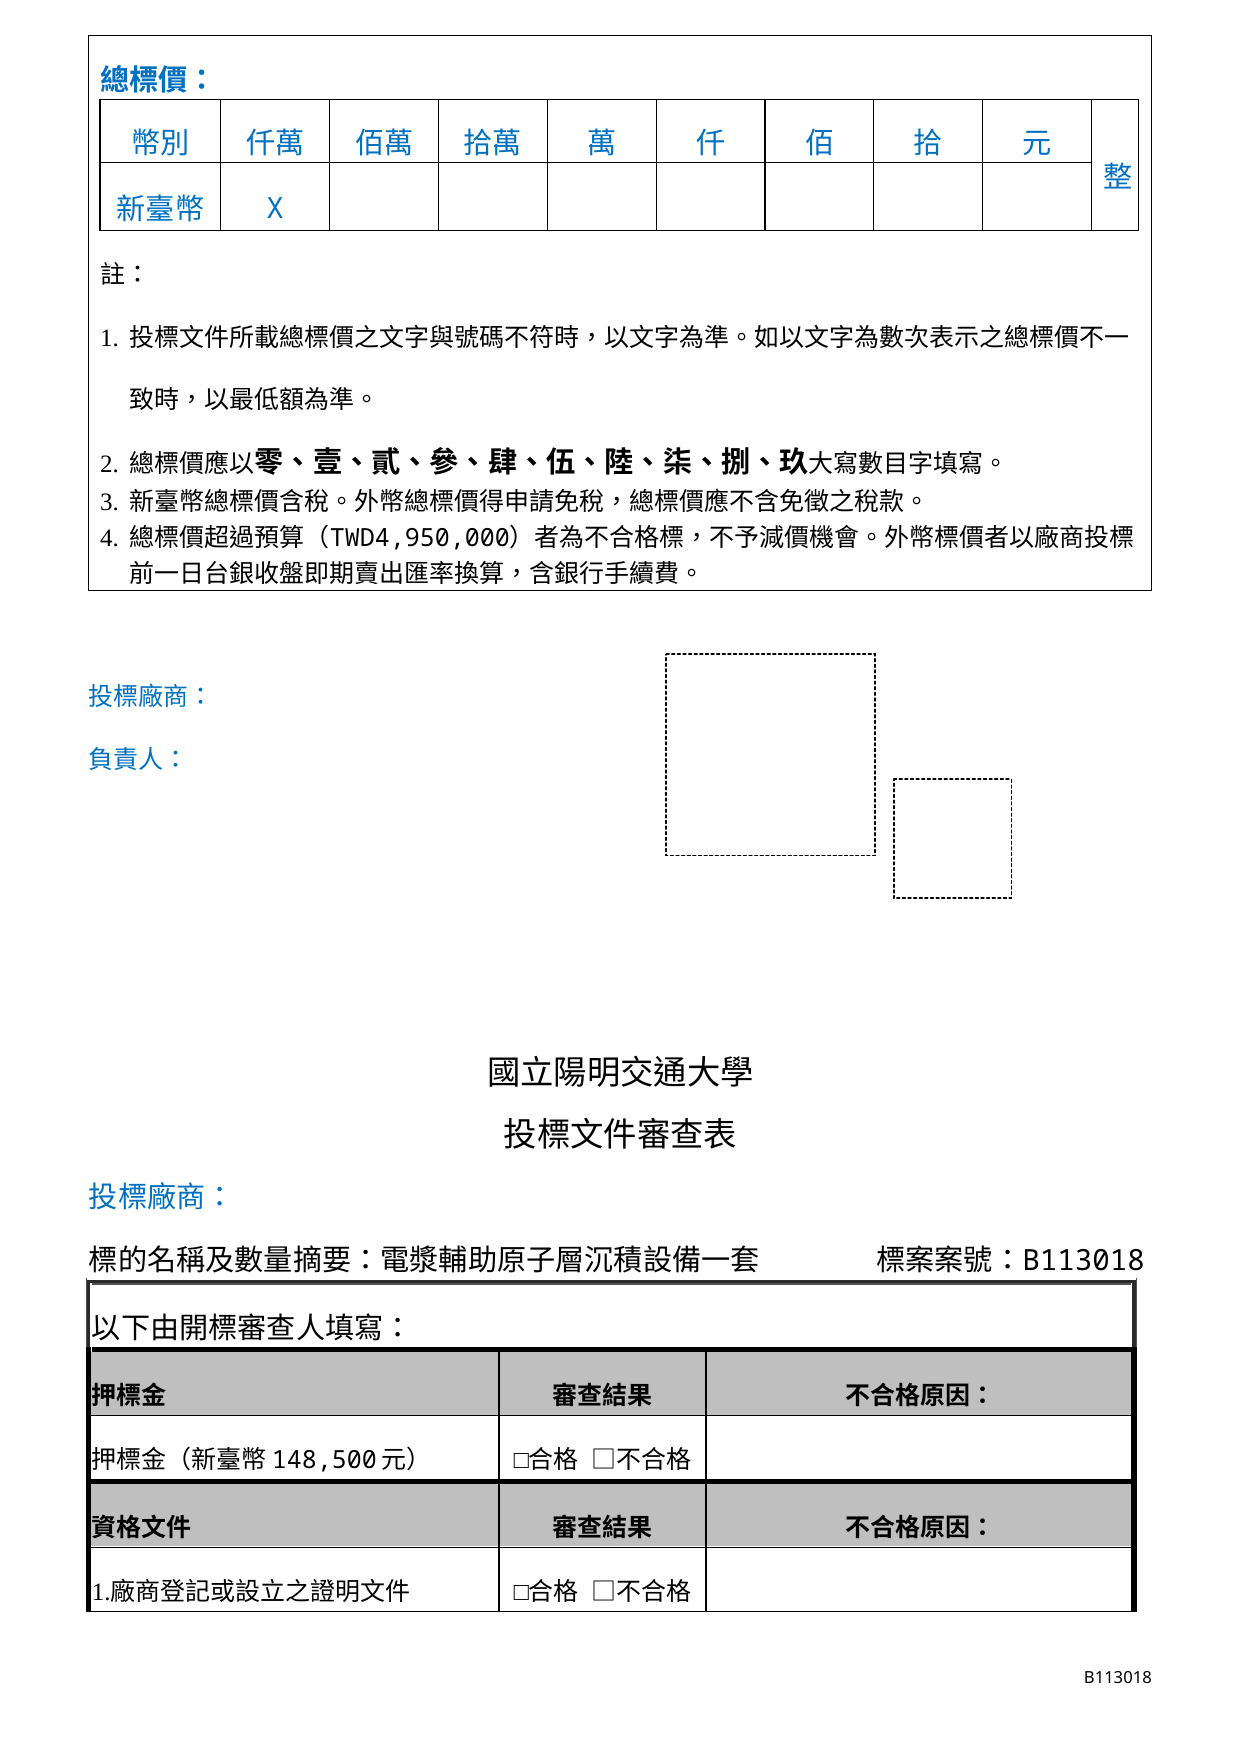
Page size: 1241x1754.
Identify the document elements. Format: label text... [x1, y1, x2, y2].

table_cell [983, 163, 1091, 230]
table_cell 押標金（新臺幣148,500元） [91, 1416, 498, 1479]
table_cell 不合格原因： [707, 1352, 1131, 1415]
table_header 仟萬 [221, 100, 329, 162]
table_cell [874, 163, 982, 230]
table_cell [766, 163, 873, 230]
table_cell [707, 1416, 1131, 1479]
table_header 拾 [874, 100, 982, 162]
text 投標文件審查表 [89, 1091, 1152, 1153]
table_cell 審查結果 [500, 1484, 705, 1546]
table_header 仟 [657, 100, 764, 162]
table_header 拾萬 [439, 100, 547, 162]
text [875, 653, 1152, 716]
table_cell [548, 163, 656, 230]
table_header 元 [983, 100, 1091, 162]
table_cell 審查結果 [500, 1352, 705, 1415]
table_cell 不合格原因： [707, 1484, 1131, 1546]
text 投標廠商： [89, 1153, 1152, 1216]
table_cell 總標價： 註： 投標文件所載總標價之文字與號碼不符時，以文字為準。如以文字為數次表示之總標價不一致時，以最低額為準。 總標價應以零、壹、貳、參、肆、伍、陸、柒、捌、玖大寫數目字填寫。 新臺幣總標價含稅。外幣總標價得申請免稅，總標價應不含免徵之稅款。 總標價超過預算（TWD4,950,000）者為不合格標，不予減價機會。外幣標價者以廠商投標前一日台銀收盤即期賣出匯率換算，含銀行手續費。 [89, 36, 1151, 590]
table_header 整 [1092, 100, 1138, 230]
table_cell [439, 163, 547, 230]
table_header 萬 [548, 100, 656, 162]
table_cell 資格文件 [91, 1484, 498, 1546]
table_header 佰 [766, 100, 873, 162]
table_header 佰萬 [330, 100, 438, 162]
table_cell [707, 1548, 1131, 1611]
table_cell X [221, 163, 329, 230]
table_cell 押標金 [91, 1352, 498, 1415]
table_cell 新臺幣 [101, 163, 220, 230]
table_cell □合格 □不合格 [500, 1548, 705, 1611]
table_header 幣別 [101, 100, 220, 162]
text 負責人： [89, 716, 666, 778]
table_cell [330, 163, 438, 230]
table_header 以下由開標審查人填寫： [92, 1285, 1131, 1347]
text [875, 716, 1152, 778]
text 國立陽明交通大學 [89, 1028, 1152, 1091]
table_cell □合格 □不合格 [500, 1416, 705, 1479]
table_cell 1.廠商登記或設立之證明文件 [91, 1548, 498, 1611]
table_cell [657, 163, 764, 230]
text 標的名稱及數量摘要：電漿輔助原子層沉積設備一套 標案案號：B113018 [89, 1216, 1152, 1278]
text 投標廠商： [89, 653, 666, 716]
